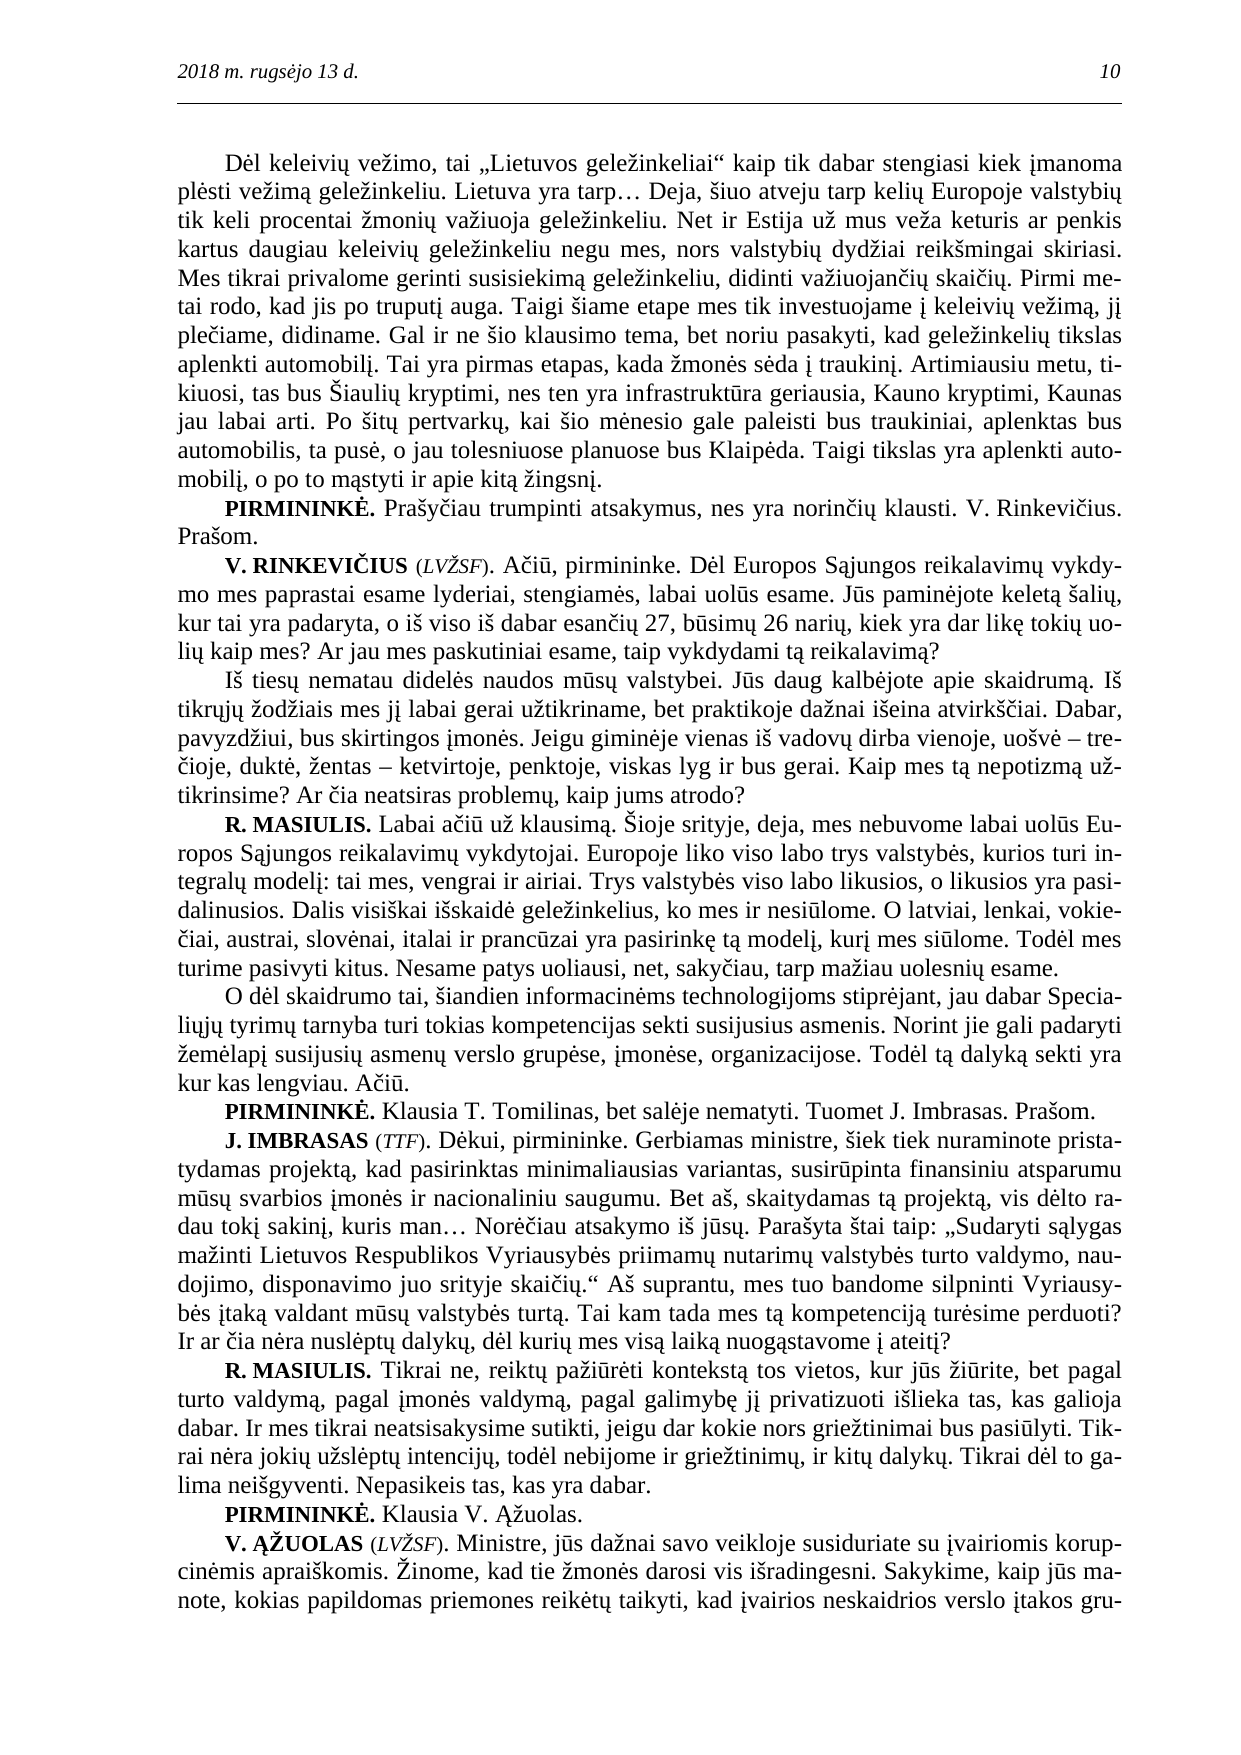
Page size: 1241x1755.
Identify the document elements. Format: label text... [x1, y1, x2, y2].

text V. ĄŽUOLAS (LVŽSF). Mi­nist­re, jūs daž­nai sa­vo veik­lo­je su­si­du­ria­te su įvai­rio­mis ko­rup­ci­nė­mis ap­raiš­ko­mis. Ži­no­me, kad tie žmo­nės da­ro­si vis iš­ra­din­ges­ni. Sa­ky­ki­me, kaip jūs ma­no­te, ko­kias pa­pil­do­mas prie­mo­nes rei­kė­tų tai­ky­ti, kad įvai­rios ne­skaid­rios ver­slo įta­kos gru­ [177, 1528, 1122, 1614]
text J. IMBRASAS (TTF). Dė­kui, pir­mi­nin­ke. Ger­bia­mas mi­nist­re, šiek tiek nu­ra­mi­no­te pri­sta­ty­da­mas pro­jek­tą, kad pa­si­rink­tas mi­ni­ma­liau­sias va­rian­tas, su­si­rū­pin­ta fi­nan­si­niu at­spa­ru­mu mū­sų svar­bios įmo­nės ir na­cio­na­li­niu sau­gu­mu. Bet aš, skai­ty­da­mas tą pro­jek­tą, vis dėl­to ra­dau to­kį sa­ki­nį, ku­ris man… No­rė­čiau at­sa­ky­mo iš jū­sų. Pa­ra­šy­ta štai taip: „Su­da­ry­ti są­ly­gas ma­žin­ti Lie­tu­vos Res­pub­li­kos Vy­riau­sy­bės pri­ima­mų nu­ta­ri­mų vals­ty­bės tur­to val­dy­mo, nau­do­ji­mo, dis­po­na­vi­mo juo sri­ty­je skai­čių.“ Aš su­pran­tu, mes tuo ban­do­me sil­pnin­ti Vy­riau­sy­bės įta­ką val­dant mū­sų vals­ty­bės tur­tą. Tai kam ta­da mes tą kom­pe­ten­ci­ją tu­rė­si­me per­duo­ti? Ir ar čia nė­ra nu­slėp­tų da­ly­kų, dėl ku­rių mes vi­są lai­ką nuo­gąs­ta­vo­me į at­ei­tį? [177, 1125, 1122, 1355]
text O dėl skaid­ru­mo tai, šian­dien in­for­ma­ci­nėms tech­no­lo­gi­joms stip­rė­jant, jau da­bar Spe­cia­lių­jų ty­ri­mų tar­ny­ba tu­ri to­kias kom­pe­ten­ci­jas sek­ti su­si­ju­sius as­me­nis. No­rint jie ga­li pa­da­ry­ti že­mė­la­pį su­si­ju­sių as­me­nų ver­slo gru­pė­se, įmo­nė­se, or­ga­ni­za­ci­jo­se. To­dėl tą da­ly­ką sek­ti yra kur kas leng­viau. Ačiū. [177, 981, 1122, 1096]
text PIRMININKĖ. Klau­sia T. To­mi­li­nas, bet sa­lė­je ne­ma­ty­ti. Tuo­met J. Imb­ra­sas. Pra­šom. [177, 1096, 1122, 1125]
text R. MASIULIS. La­bai ačiū už klau­si­mą. Šio­je sri­ty­je, de­ja, mes ne­bu­vo­me la­bai uo­lūs Eu­ro­pos Są­jun­gos rei­ka­la­vi­mų vyk­dy­to­jai. Eu­ro­po­je li­ko vi­so la­bo trys vals­ty­bės, ku­rios tu­ri in­te­gralų mo­de­lį: tai mes, veng­rai ir ai­riai. Trys vals­ty­bės vi­so la­bo li­ku­sios, o li­ku­sios yra pa­si­da­li­nu­sios. Da­lis vi­siš­kai iš­skai­dė ge­le­žin­ke­lius, ko mes ir ne­siū­lo­me. O lat­viai, len­kai, vo­kie­čiai, aust­rai, slo­vė­nai, ita­lai ir pran­cū­zai yra pa­si­rin­kę tą mo­de­lį, ku­rį mes siū­lo­me. To­dėl mes tu­ri­me pa­si­vy­ti ki­tus. Ne­sa­me pa­tys uo­liau­si, net, sa­ky­čiau, tarp ma­žiau uo­les­nių esa­me. [177, 809, 1122, 981]
text Iš tie­sų ne­ma­tau di­de­lės nau­dos mū­sų vals­ty­bei. Jūs daug kal­bė­jo­te apie skaid­ru­mą. Iš tik­rų­jų žo­džiais mes jį la­bai ge­rai už­tik­ri­na­me, bet prak­ti­ko­je daž­nai iš­ei­na at­virkš­čiai. Da­bar, pa­vyz­džiui, bus skir­tin­gos įmo­nės. Jei­gu gi­mi­nė­je vie­nas iš va­do­vų dir­ba vie­no­je, uoš­vė – tre­čio­je, duk­tė, žen­tas – ket­vir­to­je, penk­to­je, vis­kas lyg ir bus ge­rai. Kaip mes tą ne­po­tiz­mą už­tik­rin­si­me? Ar čia ne­at­si­ras pro­ble­mų, kaip jums at­ro­do? [177, 665, 1122, 809]
text R. MASIULIS. Tik­rai ne, reik­tų pa­žiū­rė­ti kon­teks­tą tos vie­tos, kur jūs žiū­ri­te, bet pa­gal tur­to val­dy­mą, pa­gal įmo­nės val­dy­mą, pa­gal ga­li­my­bę jį pri­va­ti­zuo­ti iš­lie­ka tas, kas ga­lio­ja da­bar. Ir mes tik­rai ne­at­si­sa­ky­si­me su­tik­ti, jei­gu dar ko­kie nors griež­ti­ni­mai bus pa­siū­ly­ti. Tik­rai nė­ra jo­kių už­slėp­tų in­ten­ci­jų, to­dėl ne­bi­jo­me ir griež­ti­ni­mų, ir ki­tų da­ly­kų. Tik­rai dėl to ga­li­ma ne­iš­gy­ven­ti. Ne­pa­si­keis tas, kas yra da­bar. [177, 1355, 1122, 1499]
text Dėl ke­lei­vių ve­ži­mo, tai „Lie­tu­vos ge­le­žin­ke­liai“ kaip tik da­bar sten­gia­si kiek įma­no­ma plės­ti ve­ži­mą ge­le­žin­ke­liu. Lie­tu­va yra tarp… De­ja, šiuo at­ve­ju tarp ke­lių Eu­ro­po­je vals­ty­bių tik ke­li pro­cen­tai žmo­nių va­žiuo­ja ge­le­žin­ke­liu. Net ir Es­ti­ja už mus ve­ža ke­tu­ris ar pen­kis kar­tus dau­giau ke­lei­vių ge­le­žin­ke­liu ne­gu mes, nors vals­ty­bių dy­džiai reikš­min­gai ski­ria­si. Mes tik­rai pri­va­lo­me ge­rin­ti su­si­sie­ki­mą ge­le­žin­ke­liu, di­din­ti va­žiuo­jan­čių skai­čių. Pir­mi me­tai ro­do, kad jis po tru­pu­tį au­ga. Tai­gi šia­me eta­pe mes tik in­ves­tuo­ja­me į ke­lei­vių ve­ži­mą, jį ple­čia­me, di­di­na­me. Gal ir ne šio klau­si­mo te­ma, bet no­riu pa­sa­ky­ti, kad ge­le­žin­ke­lių tiks­las ap­lenk­ti au­to­mo­bi­lį. Tai yra pir­mas eta­pas, ka­da žmo­nės sė­da į trau­ki­nį. Ar­ti­miau­siu me­tu, ti­kiuo­si, tas bus Šiau­lių kryp­ti­mi, nes ten yra in­fra­struk­tū­ra ge­riau­sia, Kau­no kryp­ti­mi, Kau­nas jau la­bai ar­ti. Po ši­tų per­tvar­kų, kai šio mė­ne­sio ga­le pa­leis­ti bus trau­ki­niai, ap­lenk­tas bus auto­mo­bi­lis, ta pu­sė, o jau to­les­niuo­se pla­nuo­se bus Klai­pė­da. Tai­gi tiks­las yra ap­lenk­ti au­to­mo­bi­lį, o po to mąs­ty­ti ir apie ki­tą žings­nį. [177, 148, 1122, 493]
text PIRMININKĖ. Pra­šy­čiau trum­pin­ti at­sa­ky­mus, nes yra no­rin­čių klaus­ti. V. Rin­ke­vi­čius. Pra­šom. [177, 493, 1122, 550]
text V. RINKEVIČIUS (LVŽSF). Ačiū, pir­mi­nin­ke. Dėl Eu­ro­pos Są­jun­gos rei­ka­la­vi­mų vyk­dy­mo mes pa­pras­tai esa­me ly­de­riai, sten­gia­mės, la­bai uo­lūs esa­me. Jūs pa­mi­nė­jo­te ke­le­tą ša­lių, kur tai yra pa­da­ry­ta, o iš vi­so iš da­bar esan­čių 27, bū­si­mų 26 na­rių, kiek yra dar li­kę to­kių uo­lių kaip mes? Ar jau mes pas­ku­ti­niai esa­me, taip vyk­dy­da­mi tą rei­ka­la­vi­mą? [177, 550, 1122, 665]
text PIRMININKĖ. Klau­sia V. Ąžuo­las. [177, 1499, 1122, 1528]
